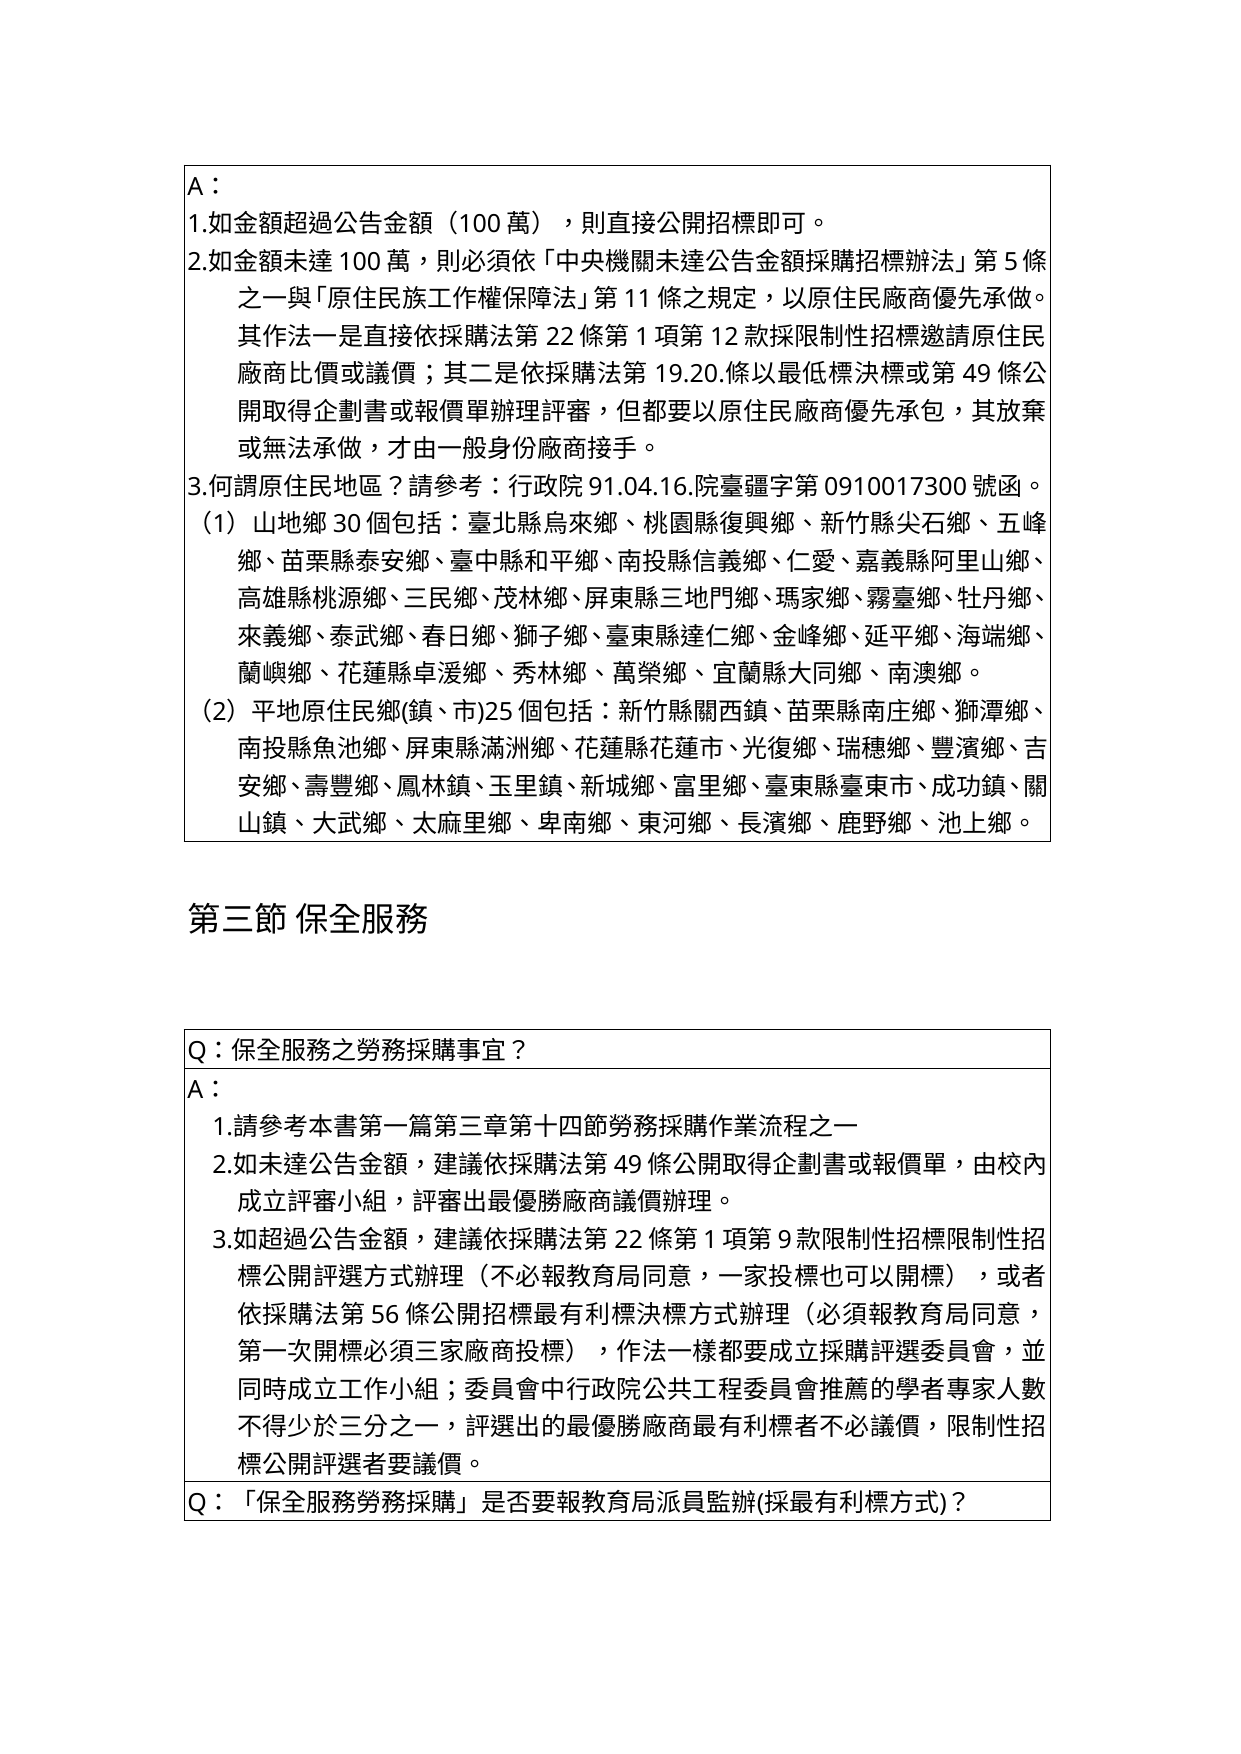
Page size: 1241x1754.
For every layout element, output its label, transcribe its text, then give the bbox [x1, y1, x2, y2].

table_header Q：保全服務之勞務採購事宜？ [185, 1030, 1050, 1068]
table_cell A： 1.如金額超過公告金額（100萬），則直接公開招標即可。 2.如金額未達100萬，則必須依「中央機關未達公告金額採購招標辦法」第5條之一與「原住民族工作權保障法」第11條之規定，以原住民廠商優先承做。其作法一是直接依採購法第22條第1項第12款採限制性招標邀請原住民廠商比價或議價；其二是依採購法第19.20.條以最低標決標或第49條公開取得企劃書或報價單辦理評審，但都要以原住民廠商優先承包，其放棄或無法承做，才由一般身份廠商接手。 3.何謂原住民地區？請參考：行政院91.04.16.院臺疆字第0910017300號函。 （1）山地鄉30個包括：臺北縣烏來鄉、桃園縣復興鄉、新竹縣尖石鄉、五峰鄉、苗栗縣泰安鄉、臺中縣和平鄉、南投縣信義鄉、仁愛、嘉義縣阿里山鄉、高雄縣桃源鄉、三民鄉、茂林鄉、屏東縣三地門鄉、瑪家鄉、霧臺鄉、牡丹鄉、來義鄉、泰武鄉、春日鄉、獅子鄉、臺東縣達仁鄉、金峰鄉、延平鄉、海端鄉、蘭嶼鄉、花蓮縣卓湲鄉、秀林鄉、萬榮鄉、宜蘭縣大同鄉、南澳鄉。 （2）平地原住民鄉(鎮、市)25個包括：新竹縣關西鎮、苗栗縣南庄鄉、獅潭鄉、南投縣魚池鄉、屏東縣滿洲鄉、花蓮縣花蓮市、光復鄉、瑞穗鄉、豐濱鄉、吉安鄉、壽豐鄉、鳳林鎮、玉里鎮、新城鄉、富里鄉、臺東縣臺東市、成功鎮、關山鎮、大武鄉、太麻里鄉、卑南鄉、東河鄉、長濱鄉、鹿野鄉、池上鄉。 [185, 166, 1050, 841]
table_cell A： 1.請參考本書第一篇第三章第十四節勞務採購作業流程之一 2.如未達公告金額，建議依採購法第49條公開取得企劃書或報價單，由校內成立評審小組，評審出最優勝廠商議價辦理。 3.如超過公告金額，建議依採購法第22條第1項第9款限制性招標限制性招標公開評選方式辦理（不必報教育局同意，一家投標也可以開標），或者依採購法第56條公開招標最有利標決標方式辦理（必須報教育局同意，第一次開標必須三家廠商投標），作法一樣都要成立採購評選委員會，並同時成立工作小組；委員會中行政院公共工程委員會推薦的學者專家人數不得少於三分之一，評選出的最優勝廠商最有利標者不必議價，限制性招標公開評選者要議價。 [185, 1069, 1050, 1481]
text 第三節 保全服務 [187, 879, 1053, 954]
table_cell Q：「保全服務勞務採購」是否要報教育局派員監辦(採最有利標方式)？ [185, 1482, 1050, 1520]
